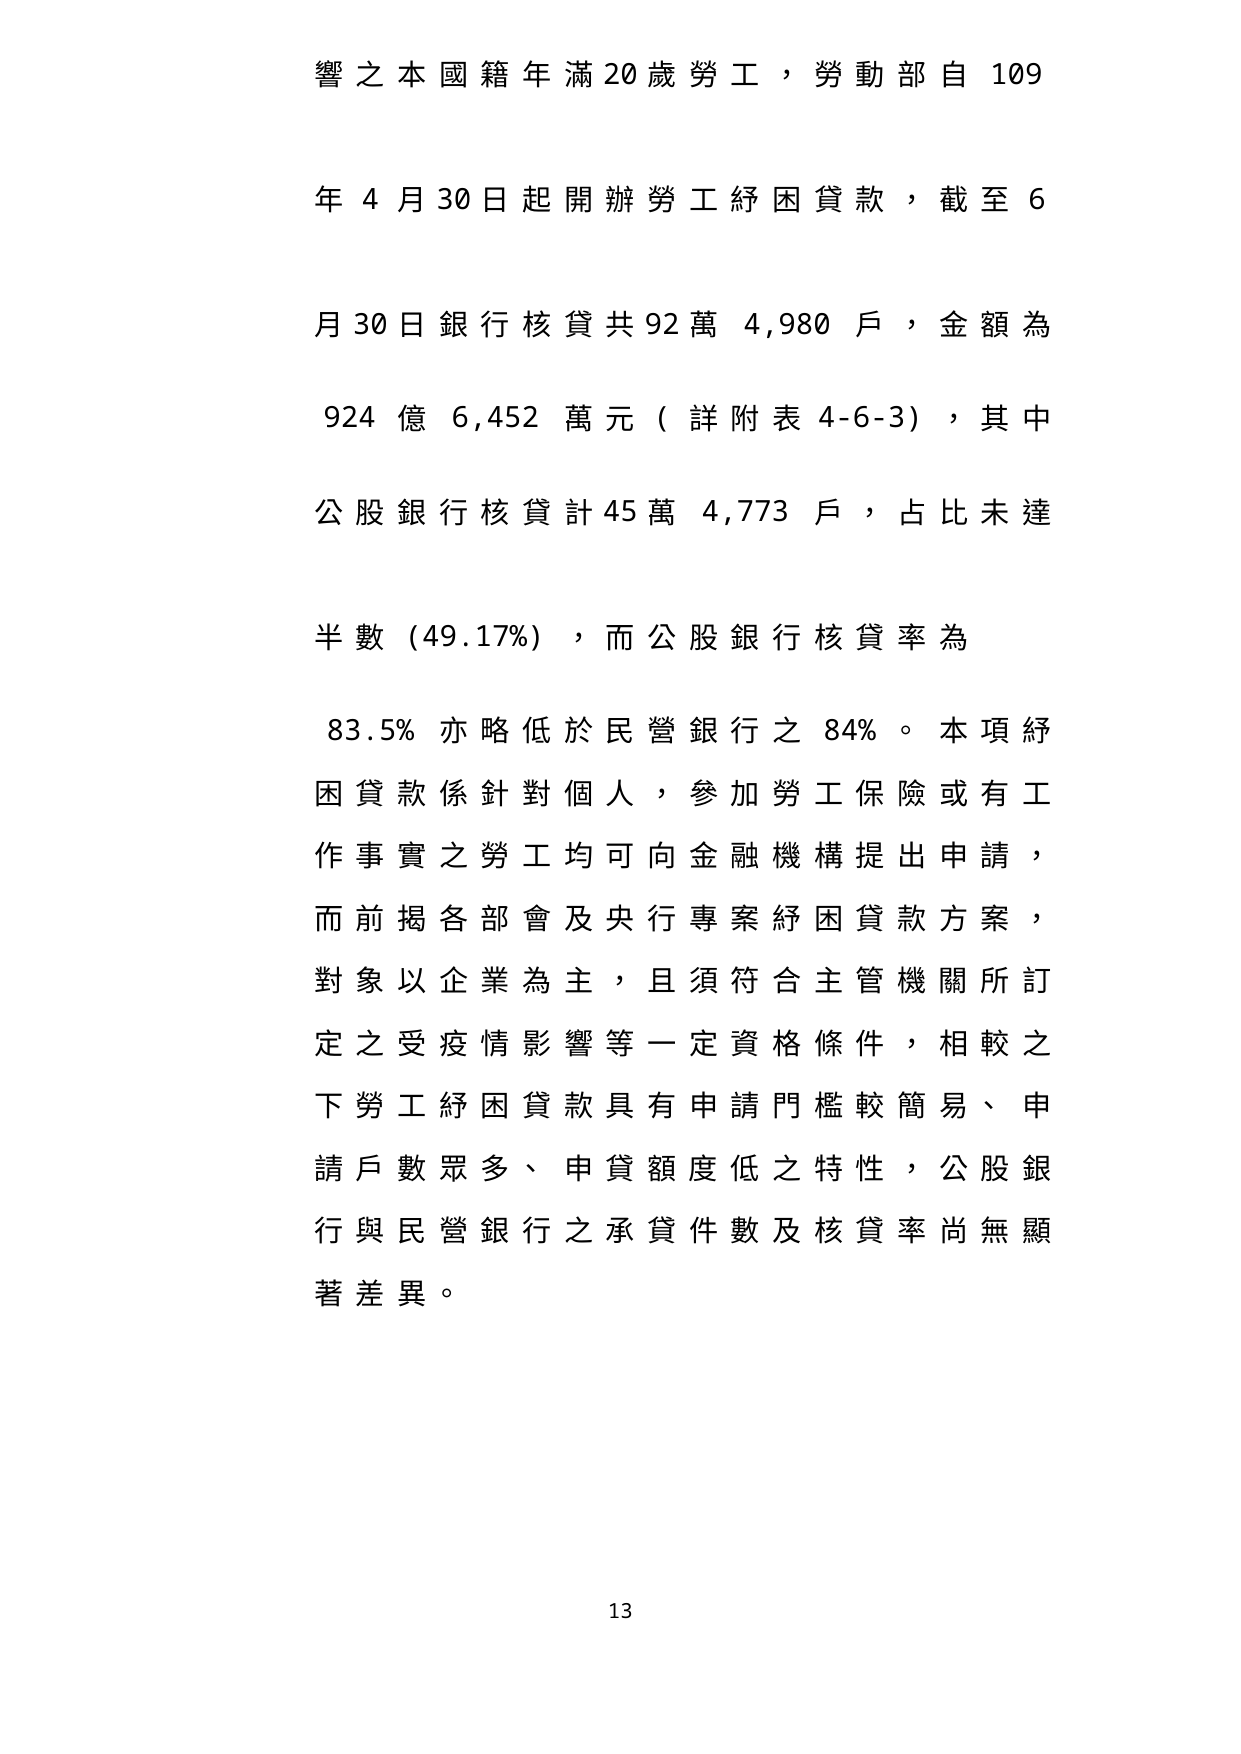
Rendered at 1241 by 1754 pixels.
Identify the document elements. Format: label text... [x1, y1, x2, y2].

text 響之本國籍年滿20歲勞工，勞動部自109年4月30日起開辦勞工紓困貸款，截至6月30日銀行核貸共92萬4,980戶，金額為924億6,452萬元(詳附表4-6-3)，其中公股銀行核貸計45萬4,773戶，占比未達半數(49.17%)，而公股銀行核貸率為83.5%亦略低於民營銀行之84%。本項紓困貸款係針對個人，參加勞工保險或有工作事實之勞工均可向金融機構提出申請，而前揭各部會及央行專案紓困貸款方案，對象以企業為主，且須符合主管機關所訂定之受疫情影響等一定資格條件，相較之下勞工紓困貸款具有申請門檻較簡易、申請戶數眾多、申貸額度低之特性，公股銀行與民營銀行之承貸件數及核貸率尚無顯著差異。 [271, 0, 1058, 1312]
